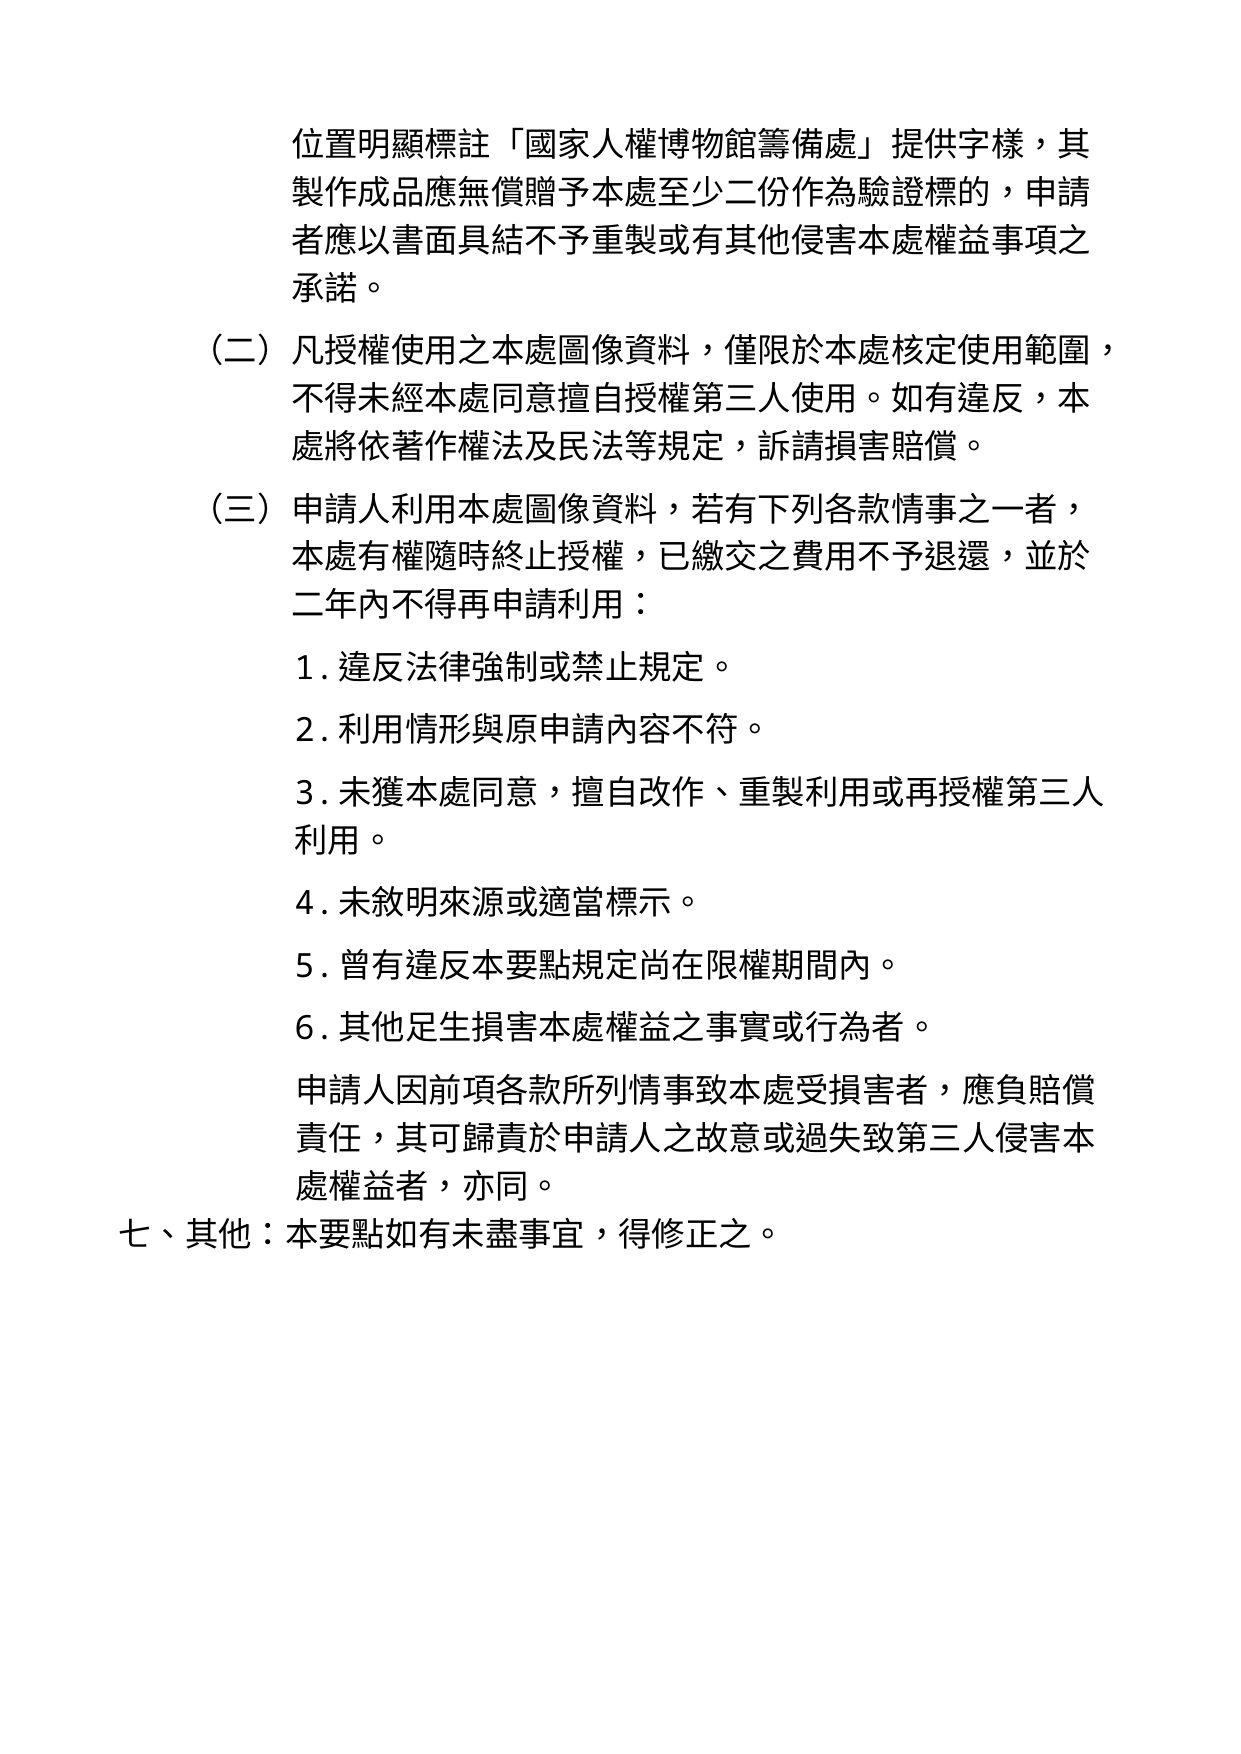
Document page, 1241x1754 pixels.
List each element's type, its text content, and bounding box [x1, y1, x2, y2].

list 未獲本處同意，擅自改作、重製利用或再授權第三人利用。 [294, 766, 1122, 862]
list 曾有違反本要點規定尚在限權期間內。 [294, 939, 1122, 987]
list 凡授權使用之本處圖像資料，僅限於本處核定使用範圍，不得未經本處同意擅自授權第三人使用。如有違反，本處將依著作權法及民法等規定，訴請損害賠償。 [190, 324, 1122, 468]
list 申請人因前項各款所列情事致本處受損害者，應負賠償責任，其可歸責於申請人之故意或過失致第三人侵害本處權益者，亦同。 [260, 1064, 1122, 1208]
text 七、其他：本要點如有未盡事宜，得修正之。 [118, 1208, 1122, 1256]
list 申請人利用本處圖像資料，若有下列各款情事之一者，本處有權隨時終止授權，已繳交之費用不予退還，並於二年內不得再申請利用： [190, 483, 1122, 626]
list 未敘明來源或適當標示。 [294, 876, 1122, 924]
list 其他足生損害本處權益之事實或行為者。 [294, 1001, 1122, 1049]
list 違反法律強制或禁止規定。 [294, 641, 1122, 689]
list 利用情形與原申請內容不符。 [294, 703, 1122, 751]
list 位置明顯標註「國家人權博物館籌備處」提供字樣，其製作成品應無償贈予本處至少二份作為驗證標的，申請者應以書面具結不予重製或有其他侵害本處權益事項之承諾。 [190, 118, 1122, 310]
